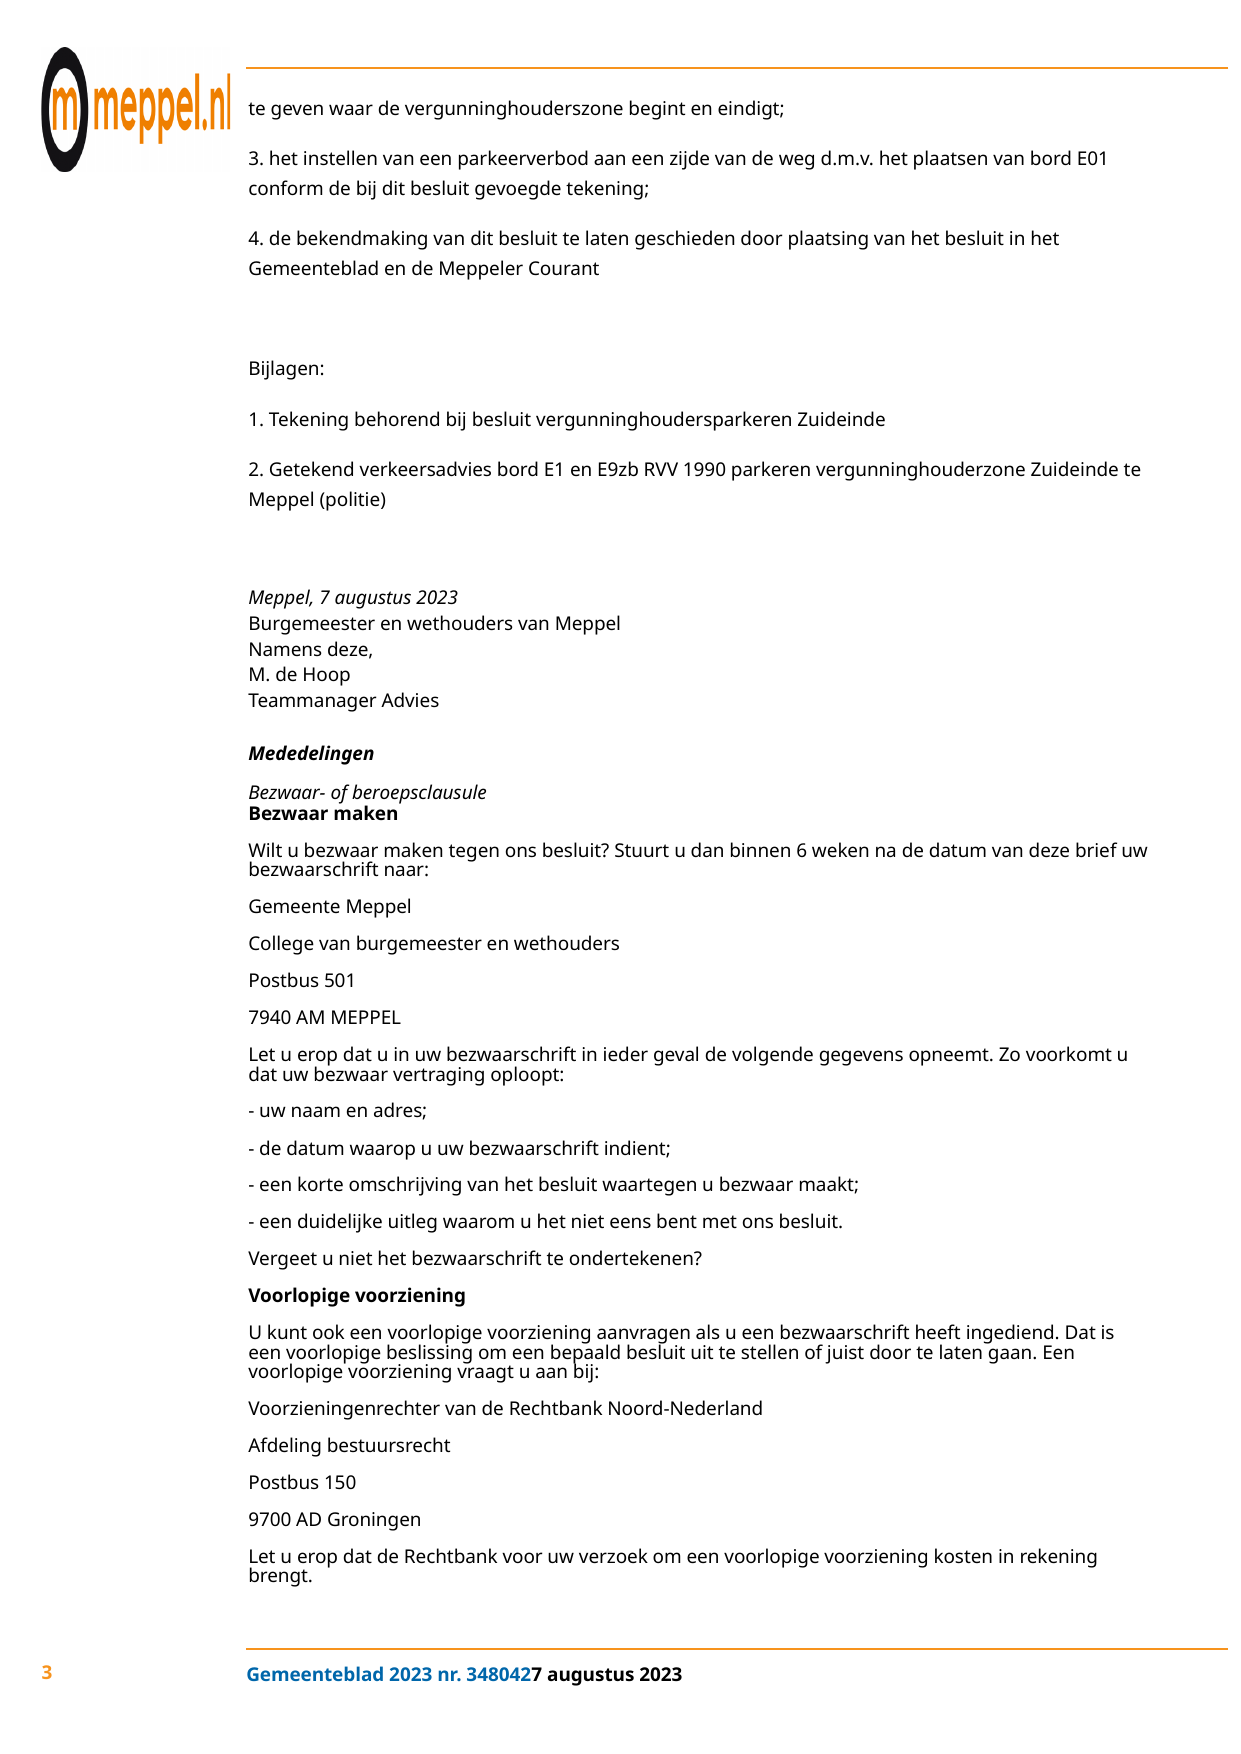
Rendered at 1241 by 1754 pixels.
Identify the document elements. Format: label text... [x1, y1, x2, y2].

text Voorzieningenrechter van de Rechtbank Noord-Nederland [248, 1400, 1152, 1419]
picture [41, 47, 231, 172]
text Bijlagen: [248, 356, 1152, 381]
text Mededelingen [248, 740, 1152, 766]
text Let u erop dat u in uw bezwaarschrift in ieder geval de volgende gegevens opneemt. Zo voorkomt u dat uw bezwaar vertraging oploopt: [248, 1046, 1152, 1085]
text 4. de bekendmaking van dit besluit te laten geschieden door plaatsing van het besluit in het Gemeenteblad en de Meppeler Courant [248, 225, 1152, 281]
text Bezwaar maken [248, 805, 1152, 824]
text Voorlopige voorziening [248, 1287, 1152, 1307]
text Postbus 501 [248, 972, 1152, 992]
text - een korte omschrijving van het besluit waartegen u bezwaar maakt; [248, 1176, 1152, 1196]
text Wilt u bezwaar maken tegen ons besluit? Stuurt u dan binnen 6 weken na de datum van deze brief uw bezwaarschrift naar: [248, 842, 1152, 881]
text U kunt ook een voorlopige voorziening aanvragen als u een bezwaarschrift heeft ingediend. Dat is een voorlopige beslissing om een bepaald besluit uit te stellen of juist door te laten gaan. Een voorlopige voorziening vraagt u aan bij: [248, 1324, 1152, 1382]
text Namens deze, [248, 636, 1152, 661]
text M. de Hoop [248, 661, 1152, 687]
text Burgemeester en wethouders van Meppel [248, 610, 1152, 636]
text Gemeente Meppel [248, 898, 1152, 918]
text Afdeling bestuursrecht [248, 1437, 1152, 1456]
text 2. Getekend verkeersadvies bord E1 en E9zb RVV 1990 parkeren vergunninghouderzone Zuideinde te Meppel (politie) [248, 456, 1152, 512]
text 1. Tekening behorend bij besluit vergunninghoudersparkeren Zuideinde [248, 406, 1152, 432]
text 3. het instellen van een parkeerverbod aan een zijde van de weg d.m.v. het plaatsen van bord E01 conform de bij dit besluit gevoegde tekening; [248, 145, 1152, 201]
text Meppel, 7 augustus 2023 [248, 584, 1152, 610]
text Let u erop dat de Rechtbank voor uw verzoek om een voorlopige voorziening kosten in rekening brengt. [248, 1548, 1152, 1586]
text - uw naam en adres; [248, 1102, 1152, 1122]
text College van burgemeester en wethouders [248, 935, 1152, 954]
text Teammanager Advies [248, 687, 1152, 713]
text te geven waar de vergunninghouderszone begint en eindigt; [248, 95, 1152, 121]
text Bezwaar- of beroepsclausule [248, 779, 1152, 805]
text - de datum waarop u uw bezwaarschrift indient; [248, 1139, 1152, 1159]
text - een duidelijke uitleg waarom u het niet eens bent met ons besluit. [248, 1213, 1152, 1233]
text 9700 AD Groningen [248, 1511, 1152, 1530]
text 7940 AM MEPPEL [248, 1009, 1152, 1028]
text Postbus 150 [248, 1474, 1152, 1493]
text Vergeet u niet het bezwaarschrift te ondertekenen? [248, 1250, 1152, 1270]
